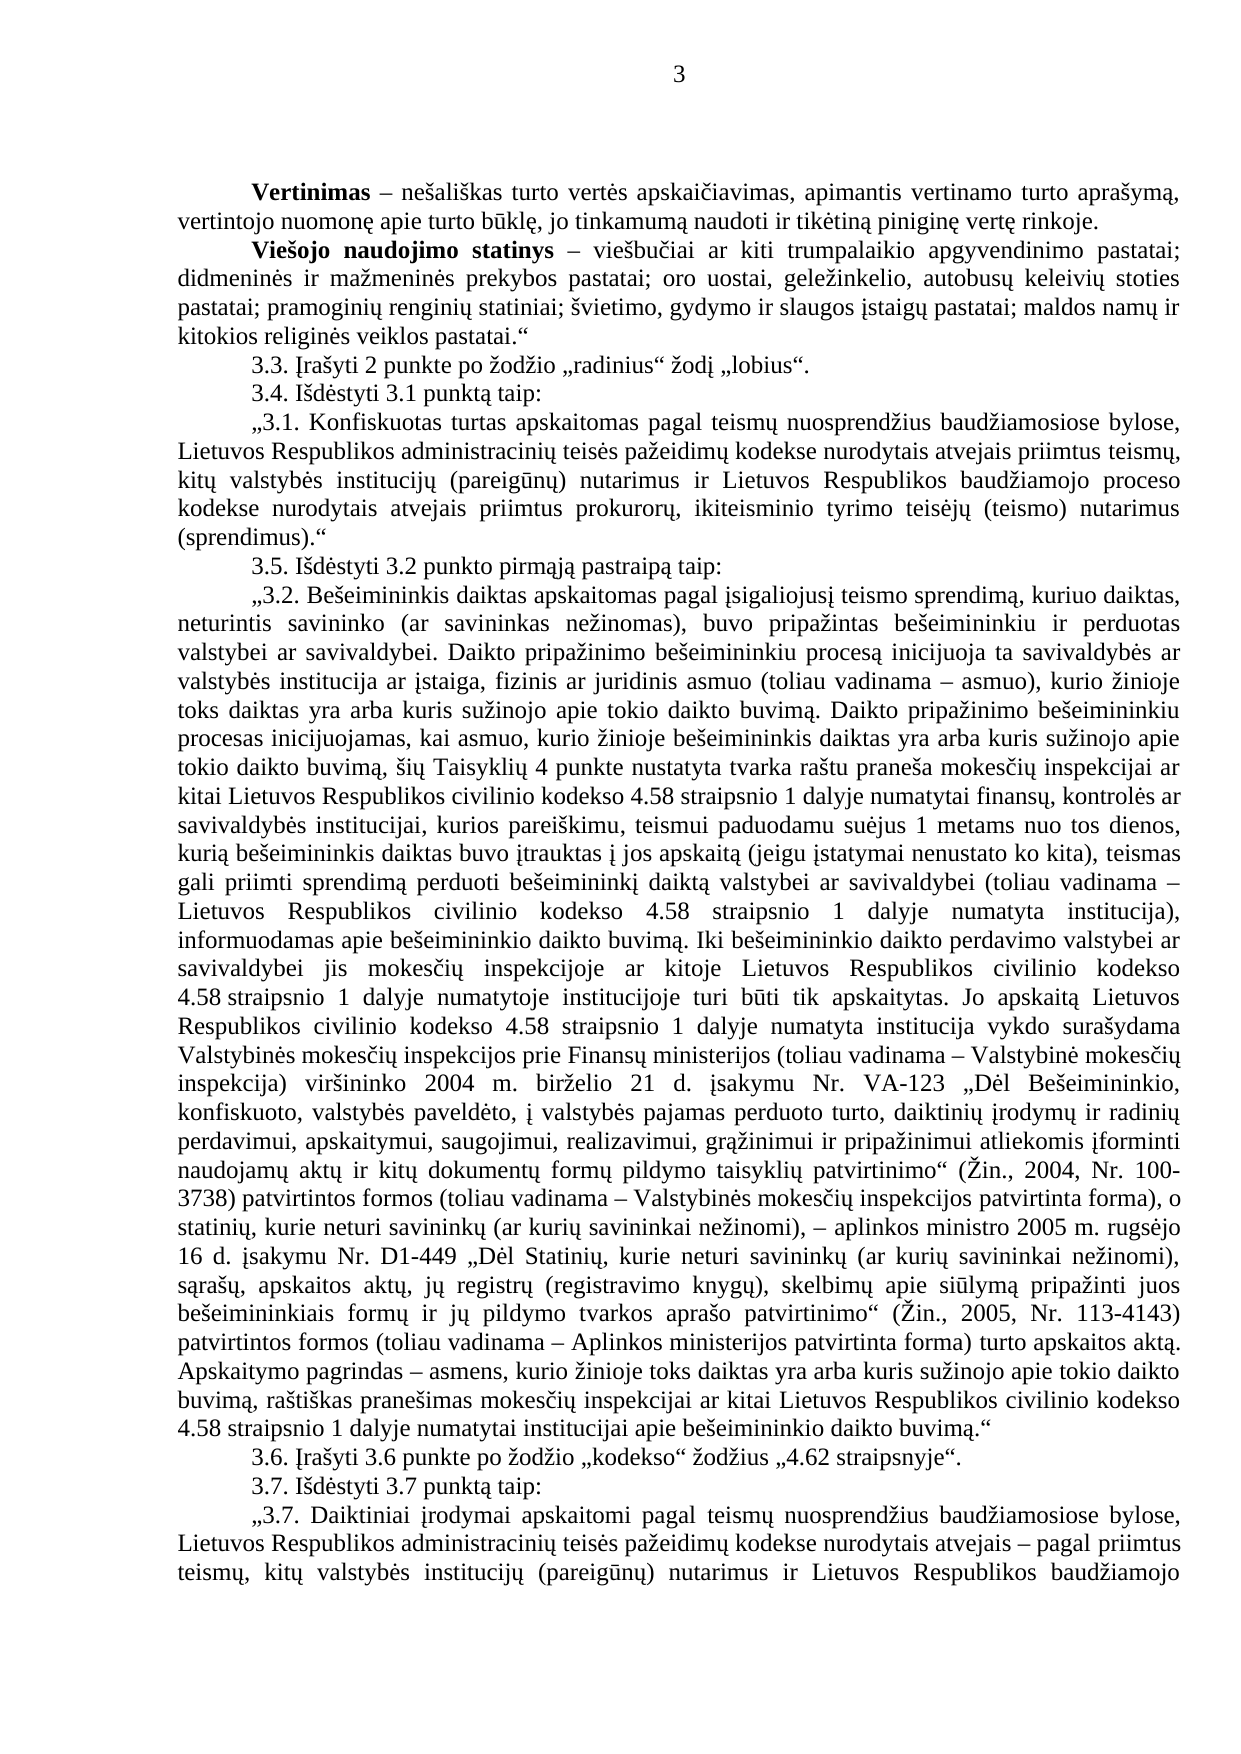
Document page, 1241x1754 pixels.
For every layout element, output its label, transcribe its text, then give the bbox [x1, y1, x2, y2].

text „3.1. Konfiskuotas turtas apskaitomas pagal teismų nuosprendžius baudžiamosiose bylose, Lietuvos Respublikos administracinių teisės pažeidimų kodekse nurodytais atvejais priimtus teismų, kitų valstybės institucijų (pareigūnų) nutarimus ir Lietuvos Respublikos baudžiamojo proceso kodekse nurodytais atvejais priimtus prokurorų, ikiteisminio tyrimo teisėjų (teismo) nutarimus (sprendimus).“ [177, 407, 1181, 551]
text Vertinimas – nešališkas turto vertės apskaičiavimas, apimantis vertinamo turto aprašymą, vertintojo nuomonę apie turto būklę, jo tinkamumą naudoti ir tikėtiną piniginę vertę rinkoje. [177, 177, 1181, 235]
text „3.2. Bešeimininkis daiktas apskaitomas pagal įsigaliojusį teismo sprendimą, kuriuo daiktas, neturintis savininko (ar savininkas nežinomas), buvo pripažintas bešeimininkiu ir perduotas valstybei ar savivaldybei. Daikto pripažinimo bešeimininkiu procesą inicijuoja ta savivaldybės ar valstybės institucija ar įstaiga, fizinis ar juridinis asmuo (toliau vadinama – asmuo), kurio žinioje toks daiktas yra arba kuris sužinojo apie tokio daikto buvimą. Daikto pripažinimo bešeimininkiu procesas inicijuojamas, kai asmuo, kurio žinioje bešeimininkis daiktas yra arba kuris sužinojo apie tokio daikto buvimą, šių Taisyklių 4 punkte nustatyta tvarka raštu praneša mokesčių inspekcijai ar kitai Lietuvos Respublikos civilinio kodekso 4.58 straipsnio 1 dalyje numatytai finansų, kontrolės ar savivaldybės institucijai, kurios pareiškimu, teismui paduodamu suėjus 1 metams nuo tos dienos, kurią bešeimininkis daiktas buvo įtrauktas į jos apskaitą (jeigu įstatymai nenustato ko kita), teismas gali priimti sprendimą perduoti bešeimininkį daiktą valstybei ar savivaldybei (toliau vadinama – Lietuvos Respublikos civilinio kodekso 4.58 straipsnio 1 dalyje numatyta institucija), informuodamas apie bešeimininkio daikto buvimą. Iki bešeimininkio daikto perdavimo valstybei ar savivaldybei jis mokesčių inspekcijoje ar kitoje Lietuvos Respublikos civilinio kodekso 4.58 straipsnio 1 dalyje numatytoje institucijoje turi būti tik apskaitytas. Jo apskaitą Lietuvos Respublikos civilinio kodekso 4.58 straipsnio 1 dalyje numatyta institucija vykdo surašydama Valstybinės mokesčių inspekcijos prie Finansų ministerijos (toliau vadinama – Valstybinė mokesčių inspekcija) viršininko 2004 m. birželio 21 d. įsakymu Nr. VA-123 „Dėl Bešeimininkio, konfiskuoto, valstybės paveldėto, į valstybės pajamas perduoto turto, daiktinių įrodymų ir radinių perdavimui, apskaitymui, saugojimui, realizavimui, grąžinimui ir pripažinimui atliekomis įforminti naudojamų aktų ir kitų dokumentų formų pildymo taisyklių patvirtinimo“ (Žin., 2004, Nr. 100-3738) patvirtintos formos (toliau vadinama – Valstybinės mokesčių inspekcijos patvirtinta forma), o statinių, kurie neturi savininkų (ar kurių savininkai nežinomi), – aplinkos ministro 2005 m. rugsėjo 16 d. įsakymu Nr. D1-449 „Dėl Statinių, kurie neturi savininkų (ar kurių savininkai nežinomi), sąrašų, apskaitos aktų, jų registrų (registravimo knygų), skelbimų apie siūlymą pripažinti juos bešeimininkiais formų ir jų pildymo tvarkos aprašo patvirtinimo“ (Žin., 2005, Nr. 113-4143) patvirtintos formos (toliau vadinama – Aplinkos ministerijos patvirtinta forma) turto apskaitos aktą. Apskaitymo pagrindas – asmens, kurio žinioje toks daiktas yra arba kuris sužinojo apie tokio daikto buvimą, raštiškas pranešimas mokesčių inspekcijai ar kitai Lietuvos Respublikos civilinio kodekso 4.58 straipsnio 1 dalyje numatytai institucijai apie bešeimininkio daikto buvimą.“ [177, 580, 1181, 1442]
text 3.4. Išdėstyti 3.1 punktą taip: [177, 378, 1181, 407]
text Viešojo naudojimo statinys – viešbučiai ar kiti trumpalaikio apgyvendinimo pastatai; didmeninės ir mažmeninės prekybos pastatai; oro uostai, geležinkelio, autobusų keleivių stoties pastatai; pramoginių renginių statiniai; švietimo, gydymo ir slaugos įstaigų pastatai; maldos namų ir kitokios religinės veiklos pastatai.“ [177, 235, 1181, 350]
text 3.6. Įrašyti 3.6 punkte po žodžio „kodekso“ žodžius „4.62 straipsnyje“. [177, 1442, 1181, 1471]
text „3.7. Daiktiniai įrodymai apskaitomi pagal teismų nuosprendžius baudžiamosiose bylose, Lietuvos Respublikos administracinių teisės pažeidimų kodekse nurodytais atvejais – pagal priimtus teismų, kitų valstybės institucijų (pareigūnų) nutarimus ir Lietuvos Respublikos baudžiamojo [177, 1500, 1181, 1586]
text 3.5. Išdėstyti 3.2 punkto pirmąją pastraipą taip: [177, 551, 1181, 580]
text 3.3. Įrašyti 2 punkte po žodžio „radinius“ žodį „lobius“. [177, 350, 1181, 378]
text 3.7. Išdėstyti 3.7 punktą taip: [177, 1471, 1181, 1500]
